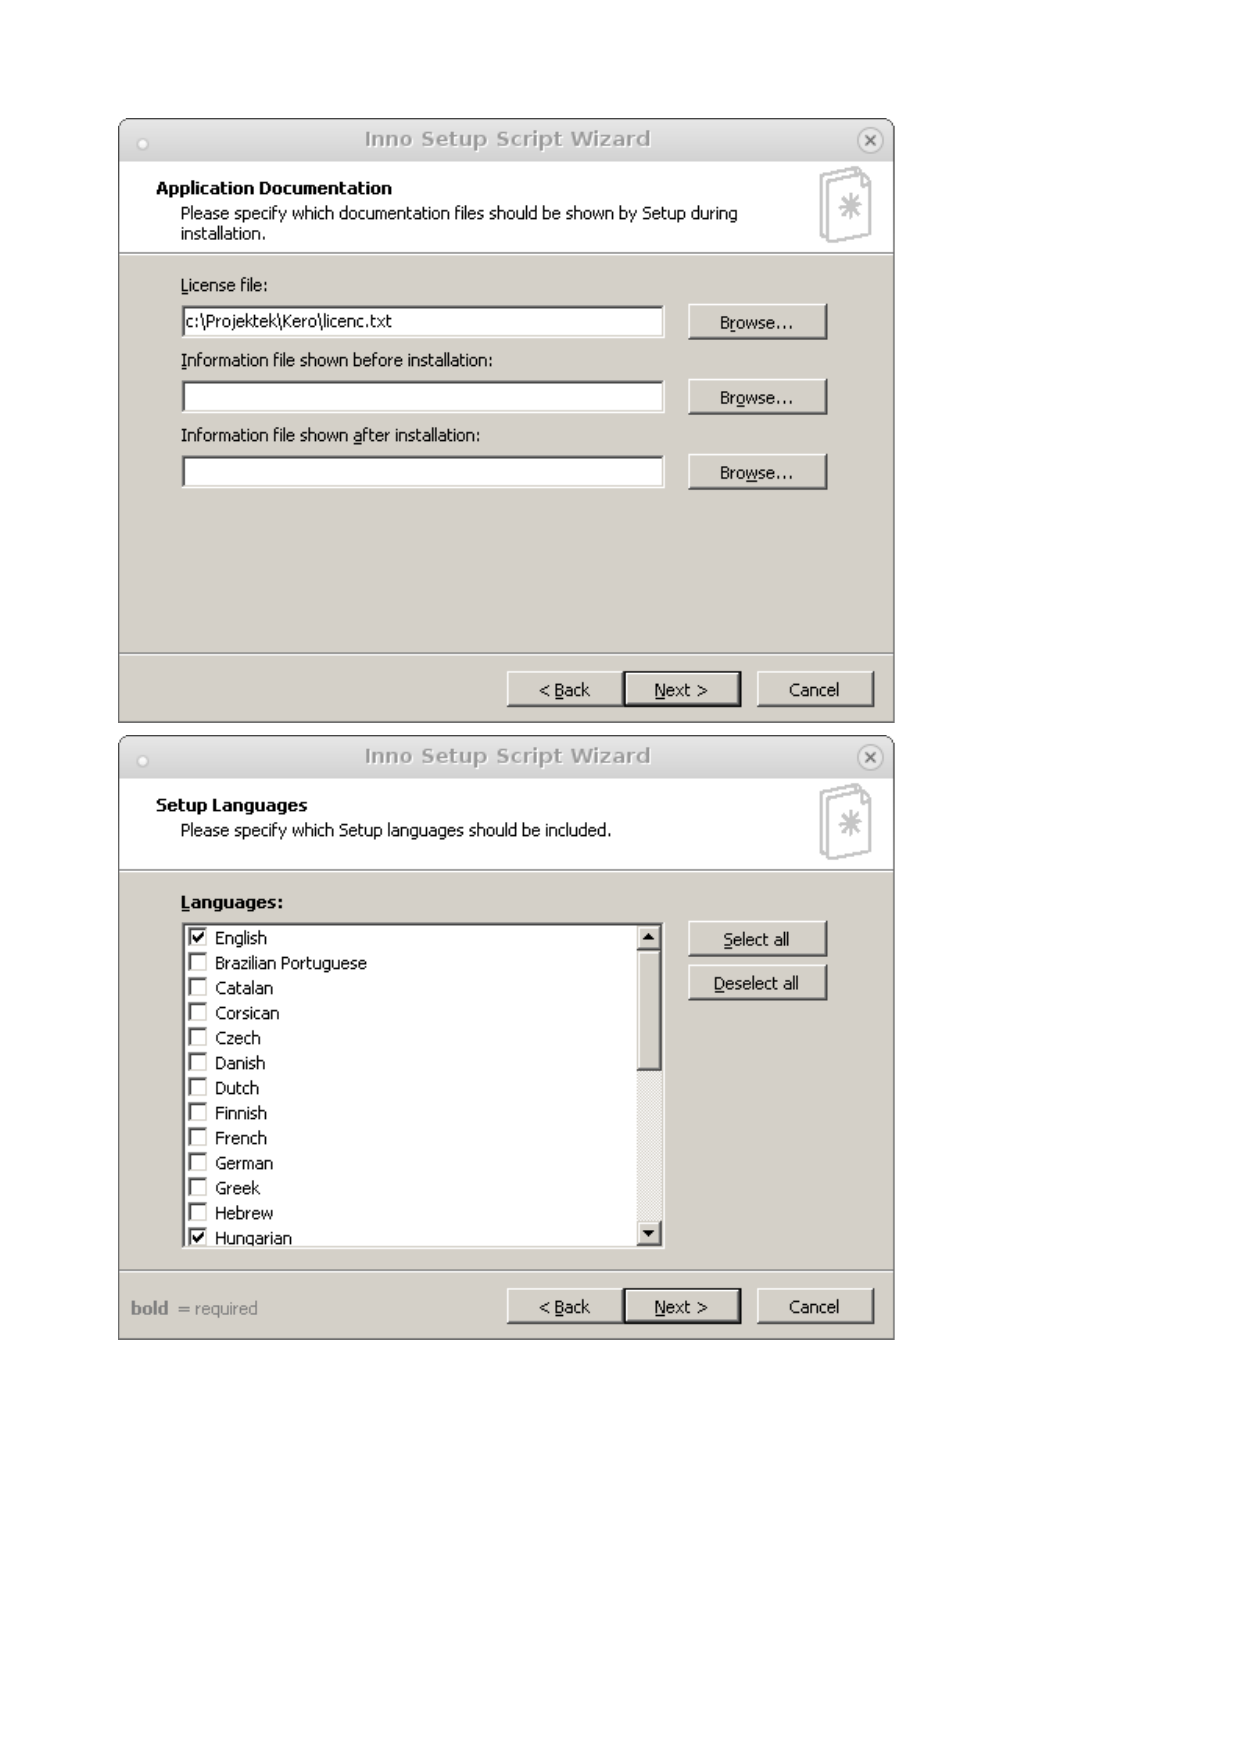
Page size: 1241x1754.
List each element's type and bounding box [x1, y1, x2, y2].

picture [118, 735, 895, 1340]
picture [118, 118, 895, 723]
